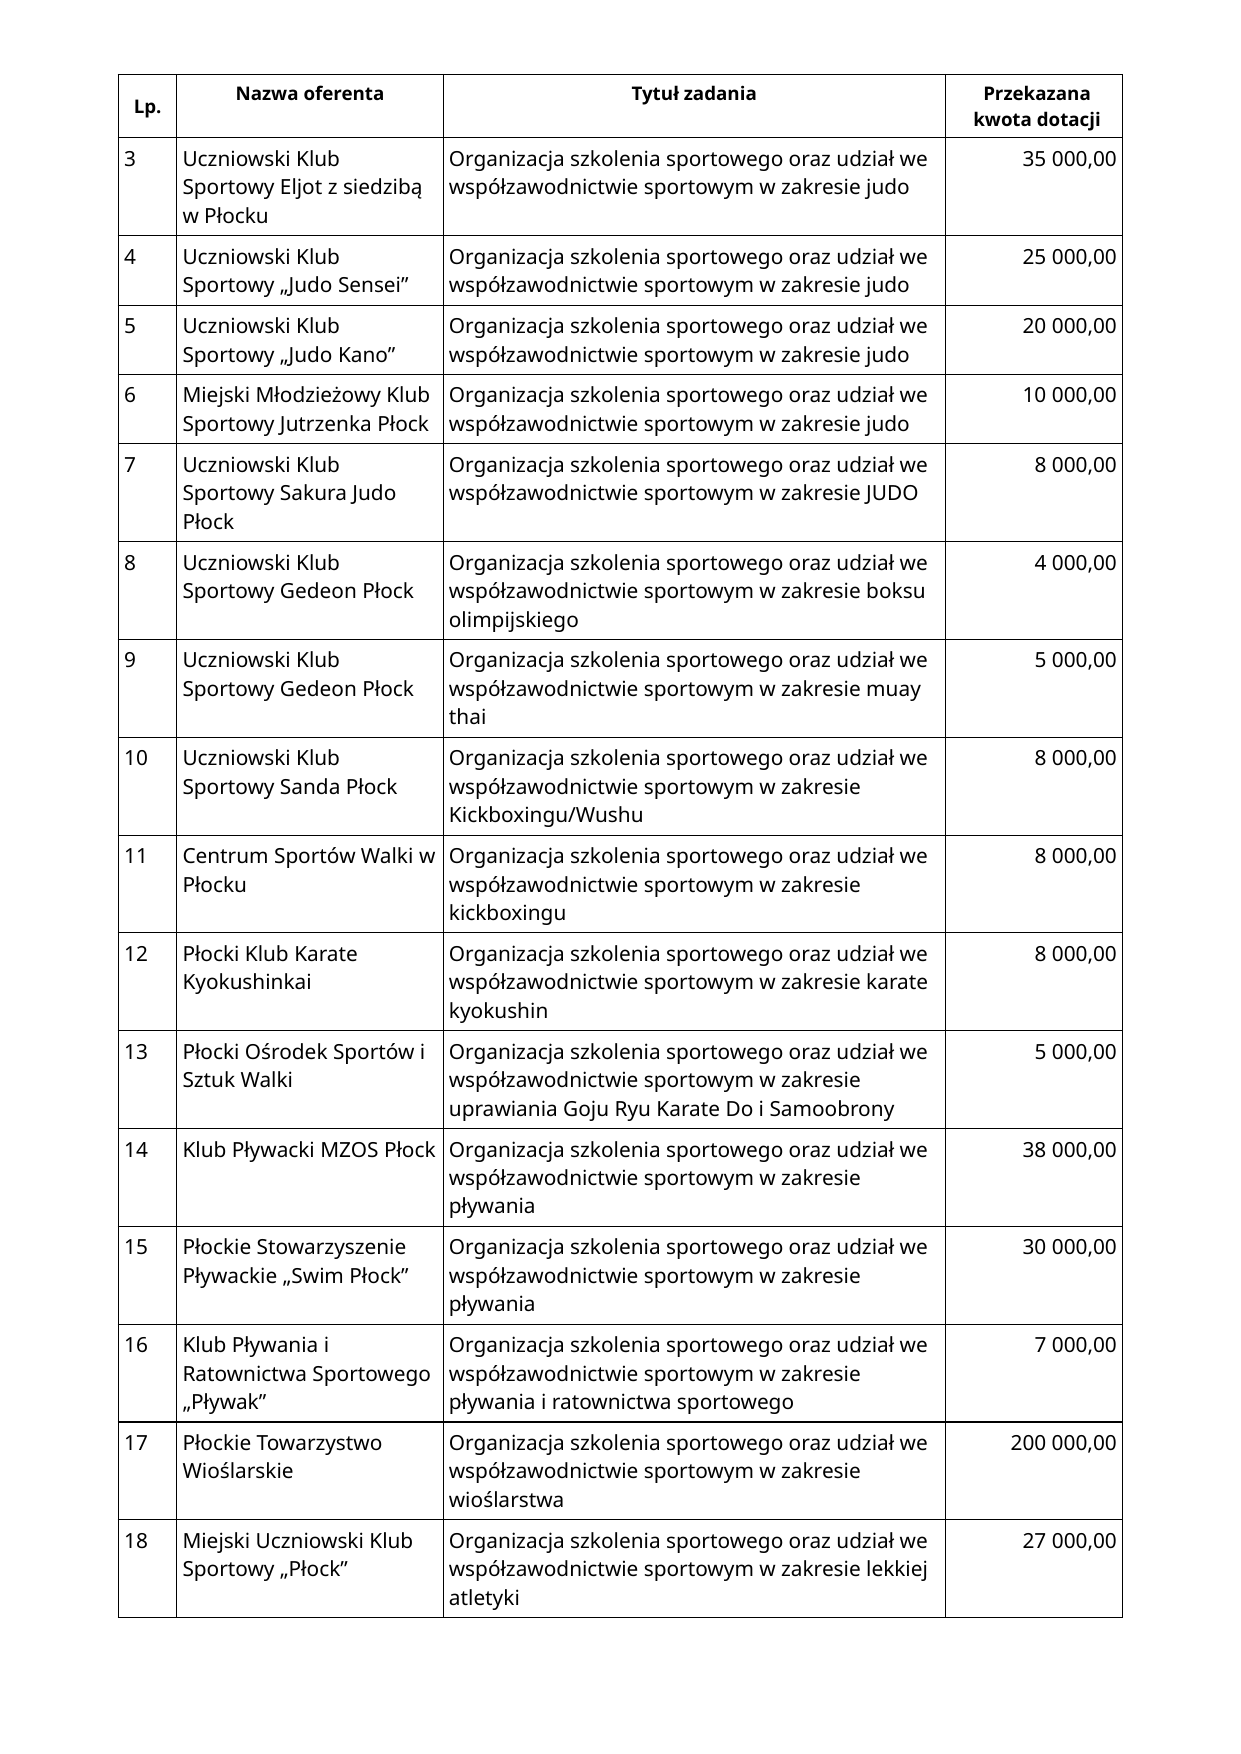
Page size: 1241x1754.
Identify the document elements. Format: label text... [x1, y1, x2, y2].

table_cell Uczniowski Klub Sportowy Gedeon Płock [177, 640, 443, 737]
table_cell Organizacja szkolenia sportowego oraz udział we współzawodnictwie sportowym w zakresie uprawiania Goju Ryu Karate Do i Samoobrony [444, 1031, 945, 1128]
table_cell 35 000,00 [946, 138, 1122, 235]
table_cell 25 000,00 [946, 236, 1122, 304]
table_cell 14 [119, 1129, 176, 1226]
table_cell Organizacja szkolenia sportowego oraz udział we współzawodnictwie sportowym w zakresie judo [444, 306, 945, 374]
table_cell 5 000,00 [946, 640, 1122, 737]
table_cell Płockie Stowarzyszenie Pływackie „Swim Płock” [177, 1227, 443, 1323]
table_cell 8 000,00 [946, 933, 1122, 1030]
table_cell Uczniowski Klub Sportowy Gedeon Płock [177, 542, 443, 639]
table_cell Organizacja szkolenia sportowego oraz udział we współzawodnictwie sportowym w zakresie judo [444, 236, 945, 304]
table_cell 8 000,00 [946, 836, 1122, 932]
table_cell Organizacja szkolenia sportowego oraz udział we współzawodnictwie sportowym w zakresie judo [444, 375, 945, 443]
table_cell 38 000,00 [946, 1129, 1122, 1226]
table_header Lp. [119, 75, 176, 137]
table_cell 4 [119, 236, 176, 304]
table_cell Płockie Towarzystwo Wioślarskie [177, 1423, 443, 1519]
table_cell Organizacja szkolenia sportowego oraz udział we współzawodnictwie sportowym w zakresie Kickboxingu/Wushu [444, 738, 945, 834]
table_cell Uczniowski Klub Sportowy Eljot z siedzibą w Płocku [177, 138, 443, 235]
table_cell 18 [119, 1520, 176, 1617]
table_header Tytuł zadania [444, 75, 945, 137]
table_cell Organizacja szkolenia sportowego oraz udział we współzawodnictwie sportowym w zakresie pływania [444, 1129, 945, 1226]
table_cell Płocki Klub Karate Kyokushinkai [177, 933, 443, 1030]
table_cell Uczniowski Klub Sportowy „Judo Kano” [177, 306, 443, 374]
table_cell 27 000,00 [946, 1520, 1122, 1617]
table_cell 12 [119, 933, 176, 1030]
table_cell Organizacja szkolenia sportowego oraz udział we współzawodnictwie sportowym w zakresie wioślarstwa [444, 1423, 945, 1519]
table_cell 9 [119, 640, 176, 737]
table_cell 15 [119, 1227, 176, 1323]
table_cell 5 000,00 [946, 1031, 1122, 1128]
table_cell 200 000,00 [946, 1423, 1122, 1519]
table_cell 6 [119, 375, 176, 443]
table_cell 8 000,00 [946, 738, 1122, 834]
table_cell Klub Pływania i Ratownictwa Sportowego „Pływak” [177, 1325, 443, 1421]
table_cell Miejski Uczniowski Klub Sportowy „Płock” [177, 1520, 443, 1617]
table_cell 7 000,00 [946, 1325, 1122, 1421]
table_cell Organizacja szkolenia sportowego oraz udział we współzawodnictwie sportowym w zakresie pływania i ratownictwa sportowego [444, 1325, 945, 1421]
table_cell Uczniowski Klub Sportowy Sakura Judo Płock [177, 444, 443, 541]
table_cell 30 000,00 [946, 1227, 1122, 1323]
table_header Przekazana kwota dotacji [946, 75, 1122, 137]
table_cell Centrum Sportów Walki w Płocku [177, 836, 443, 932]
table_cell 3 [119, 138, 176, 235]
table_cell Organizacja szkolenia sportowego oraz udział we współzawodnictwie sportowym w zakresie judo [444, 138, 945, 235]
table_cell 10 000,00 [946, 375, 1122, 443]
table_cell Organizacja szkolenia sportowego oraz udział we współzawodnictwie sportowym w zakresie kickboxingu [444, 836, 945, 932]
table_cell Płocki Ośrodek Sportów i Sztuk Walki [177, 1031, 443, 1128]
table_cell Miejski Młodzieżowy Klub Sportowy Jutrzenka Płock [177, 375, 443, 443]
table_cell Organizacja szkolenia sportowego oraz udział we współzawodnictwie sportowym w zakresie karate kyokushin [444, 933, 945, 1030]
table_cell 13 [119, 1031, 176, 1128]
table_cell Organizacja szkolenia sportowego oraz udział we współzawodnictwie sportowym w zakresie JUDO [444, 444, 945, 541]
table_cell 20 000,00 [946, 306, 1122, 374]
table_cell Organizacja szkolenia sportowego oraz udział we współzawodnictwie sportowym w zakresie muay thai [444, 640, 945, 737]
table_cell 8 000,00 [946, 444, 1122, 541]
table_cell Uczniowski Klub Sportowy Sanda Płock [177, 738, 443, 834]
table_cell 7 [119, 444, 176, 541]
table_cell 17 [119, 1423, 176, 1519]
table_header Nazwa oferenta [177, 75, 443, 137]
table_cell Organizacja szkolenia sportowego oraz udział we współzawodnictwie sportowym w zakresie lekkiej atletyki [444, 1520, 945, 1617]
table_cell 11 [119, 836, 176, 932]
table_cell Organizacja szkolenia sportowego oraz udział we współzawodnictwie sportowym w zakresie boksu olimpijskiego [444, 542, 945, 639]
table_cell 10 [119, 738, 176, 834]
table_cell 4 000,00 [946, 542, 1122, 639]
table_cell 16 [119, 1325, 176, 1421]
table_cell Klub Pływacki MZOS Płock [177, 1129, 443, 1226]
table_cell Organizacja szkolenia sportowego oraz udział we współzawodnictwie sportowym w zakresie pływania [444, 1227, 945, 1323]
table_cell 8 [119, 542, 176, 639]
table_cell Uczniowski Klub Sportowy „Judo Sensei” [177, 236, 443, 304]
table_cell 5 [119, 306, 176, 374]
